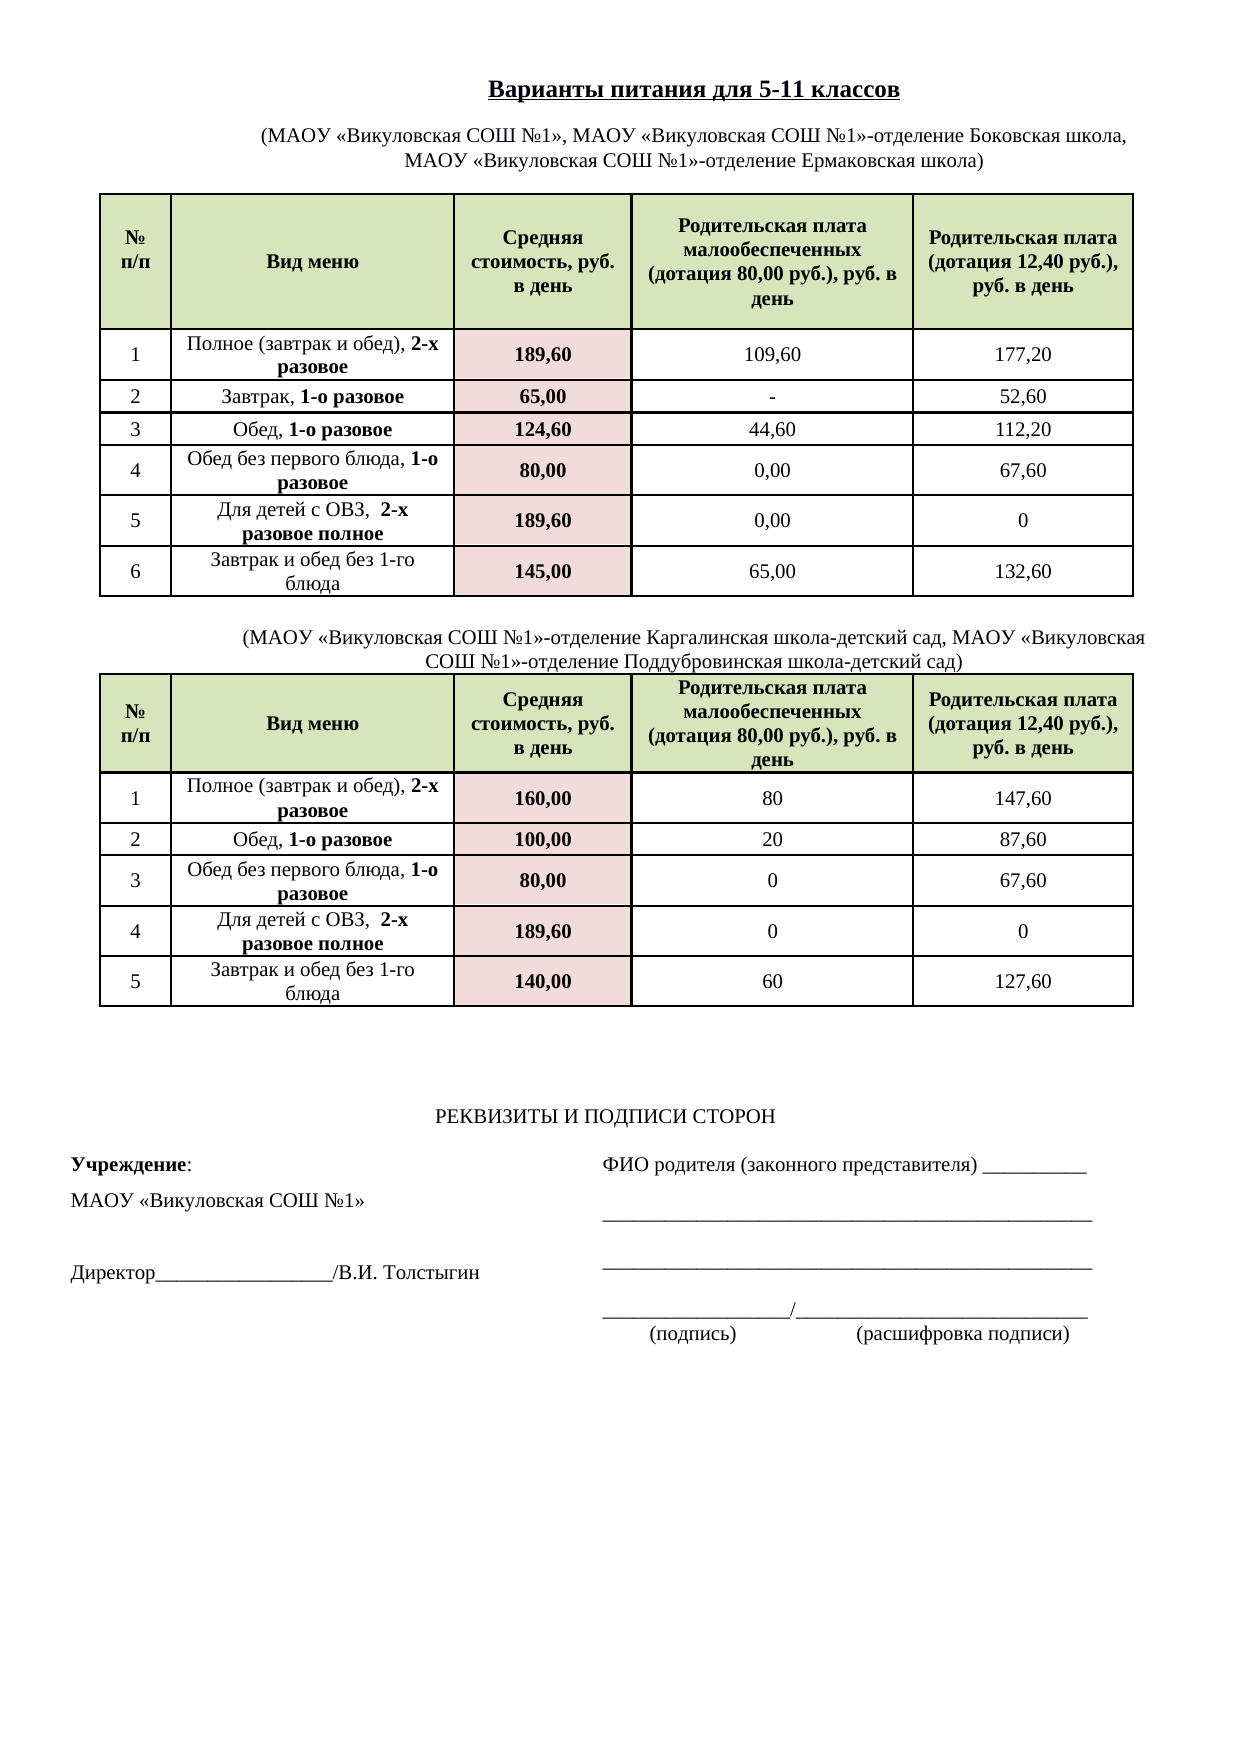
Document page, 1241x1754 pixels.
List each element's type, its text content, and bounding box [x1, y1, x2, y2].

table_cell 80 [633, 774, 912, 822]
table_header Родительская плата (дотация 12,40 руб.), руб. в день [914, 195, 1132, 328]
table_cell Завтрак, 1-о разовое [172, 381, 453, 411]
table_header Средняя стоимость, руб. в день [455, 195, 630, 328]
table_cell 2 [101, 824, 170, 854]
table_cell Завтрак и обед без 1-го блюда [172, 957, 453, 1005]
table_cell Завтрак и обед без 1-го блюда [172, 547, 453, 595]
table_cell 112,20 [914, 414, 1132, 444]
table_cell 44,60 [633, 414, 912, 444]
table_cell 2 [101, 381, 170, 411]
table_cell 177,20 [914, 330, 1132, 378]
text (МАОУ «Викуловская СОШ №1»-отделение Каргалинская школа-детский сад, МАОУ «Викуловская СОШ №1»-отделение Поддубровинская школа-детский сад) [236, 625, 1152, 673]
table_cell 52,60 [914, 381, 1132, 411]
table_cell 5 [101, 496, 170, 544]
table_cell 67,60 [914, 856, 1132, 904]
table_header Средняя стоимость, руб. в день [455, 675, 630, 771]
table_cell 124,60 [455, 414, 630, 444]
table_cell 0,00 [633, 446, 912, 494]
table_cell 80,00 [455, 446, 630, 494]
table_cell - [633, 381, 912, 411]
table_cell 1 [101, 330, 170, 378]
table_cell 80,00 [455, 856, 630, 904]
table_cell 5 [101, 957, 170, 1005]
table_cell 67,60 [914, 446, 1132, 494]
table_cell Полное (завтрак и обед), 2-х разовое [172, 774, 453, 822]
table_header Родительская плата малообеспеченных (дотация 80,00 руб.), руб. в день [633, 195, 912, 328]
table_cell 4 [101, 446, 170, 494]
table_header № п/п [101, 195, 170, 328]
table_header Вид меню [172, 675, 453, 771]
table_cell 0 [914, 496, 1132, 544]
table_cell 4 [101, 907, 170, 955]
table_cell 127,60 [914, 957, 1132, 1005]
table_cell 20 [633, 824, 912, 854]
table_header Учреждение: МАОУ «Викуловская СОШ №1» Директор_________________/В.И. Толстыгин [59, 1152, 591, 1345]
table_cell 0 [914, 907, 1132, 955]
table_cell 189,60 [455, 907, 630, 955]
table_cell Полное (завтрак и обед), 2-х разовое [172, 330, 453, 378]
table_cell 65,00 [633, 547, 912, 595]
table_cell Обед, 1-о разовое [172, 824, 453, 854]
table_cell Обед без первого блюда, 1-о разовое [172, 856, 453, 904]
table_cell 189,60 [455, 496, 630, 544]
table_header ФИО родителя (законного представителя) __________ _______________________________________________ _______________________________________________ __________________/____________________________ (подпись) (расшифровка подписи) [591, 1152, 1107, 1345]
text РЕКВИЗИТЫ И ПОДПИСИ СТОРОН [59, 1104, 1152, 1128]
table_cell 60 [633, 957, 912, 1005]
table_cell Для детей с ОВЗ, 2-х разовое полное [172, 907, 453, 955]
table_cell 100,00 [455, 824, 630, 854]
table_cell 109,60 [633, 330, 912, 378]
table_cell 65,00 [455, 381, 630, 411]
table_cell 160,00 [455, 774, 630, 822]
table_cell 0 [633, 907, 912, 955]
table_header Родительская плата (дотация 12,40 руб.), руб. в день [914, 675, 1132, 771]
table_cell 145,00 [455, 547, 630, 595]
table_cell 0 [633, 856, 912, 904]
table_cell 140,00 [455, 957, 630, 1005]
table_cell Обед, 1-о разовое [172, 414, 453, 444]
text Варианты питания для 5-11 классов [236, 74, 1152, 103]
table_cell 132,60 [914, 547, 1132, 595]
table_cell 3 [101, 414, 170, 444]
table_cell 189,60 [455, 330, 630, 378]
table_cell 87,60 [914, 824, 1132, 854]
table_header № п/п [101, 675, 170, 771]
table_cell 147,60 [914, 774, 1132, 822]
table_cell 6 [101, 547, 170, 595]
table_header Родительская плата малообеспеченных (дотация 80,00 руб.), руб. в день [633, 675, 912, 771]
table_cell 3 [101, 856, 170, 904]
table_header Вид меню [172, 195, 453, 328]
table_cell Для детей с ОВЗ, 2-х разовое полное [172, 496, 453, 544]
table_cell 1 [101, 774, 170, 822]
table_cell Обед без первого блюда, 1-о разовое [172, 446, 453, 494]
table_cell 0,00 [633, 496, 912, 544]
text (МАОУ «Викуловская СОШ №1», МАОУ «Викуловская СОШ №1»-отделение Боковская школа, МАОУ «Викуловская СОШ №1»-отделение Ермаковская школа) [236, 123, 1152, 172]
